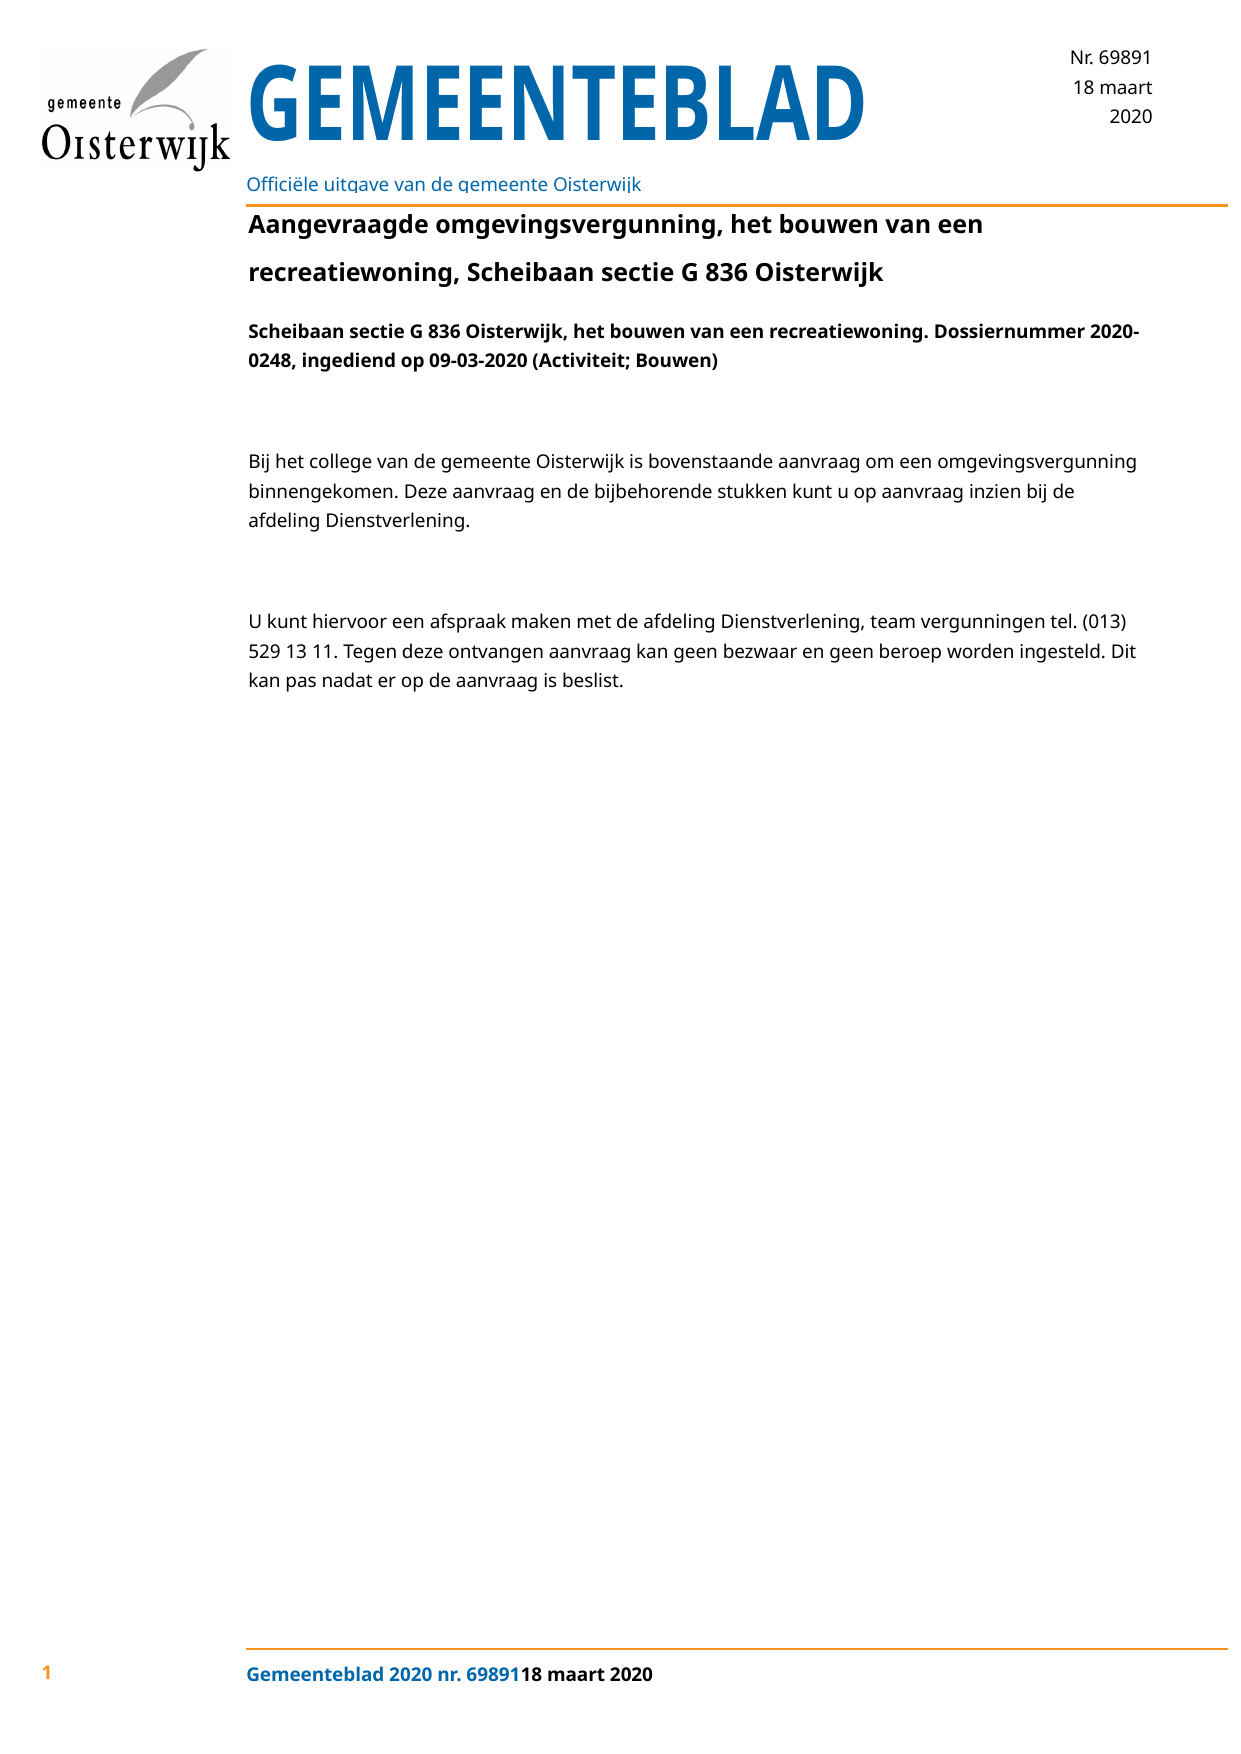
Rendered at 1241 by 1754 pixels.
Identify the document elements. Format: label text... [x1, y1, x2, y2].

text Aangevraagde omgevingsvergunning, het bouwen van een recreatiewoning, Scheibaan sectie G 836 Oisterwijk [248, 207, 1152, 288]
picture [41, 47, 231, 172]
text U kunt hiervoor een afspraak maken met de afdeling Dienstverlening, team vergunningen tel. (013) 529 13 11. Tegen deze ontvangen aanvraag kan geen bezwaar en geen beroep worden ingesteld. Dit kan pas nadat er op de aanvraag is beslist. [248, 608, 1152, 693]
text Scheibaan sectie G 836 Oisterwijk, het bouwen van een recreatiewoning. Dossiernummer 2020-0248, ingediend op 09-03-2020 (Activiteit; Bouwen) [248, 318, 1152, 373]
text Bij het college van de gemeente Oisterwijk is bovenstaande aanvraag om een omgevingsvergunning binnengekomen. Deze aanvraag en de bijbehorende stukken kunt u op aanvraag inzien bij de afdeling Dienstverlening. [248, 448, 1152, 533]
